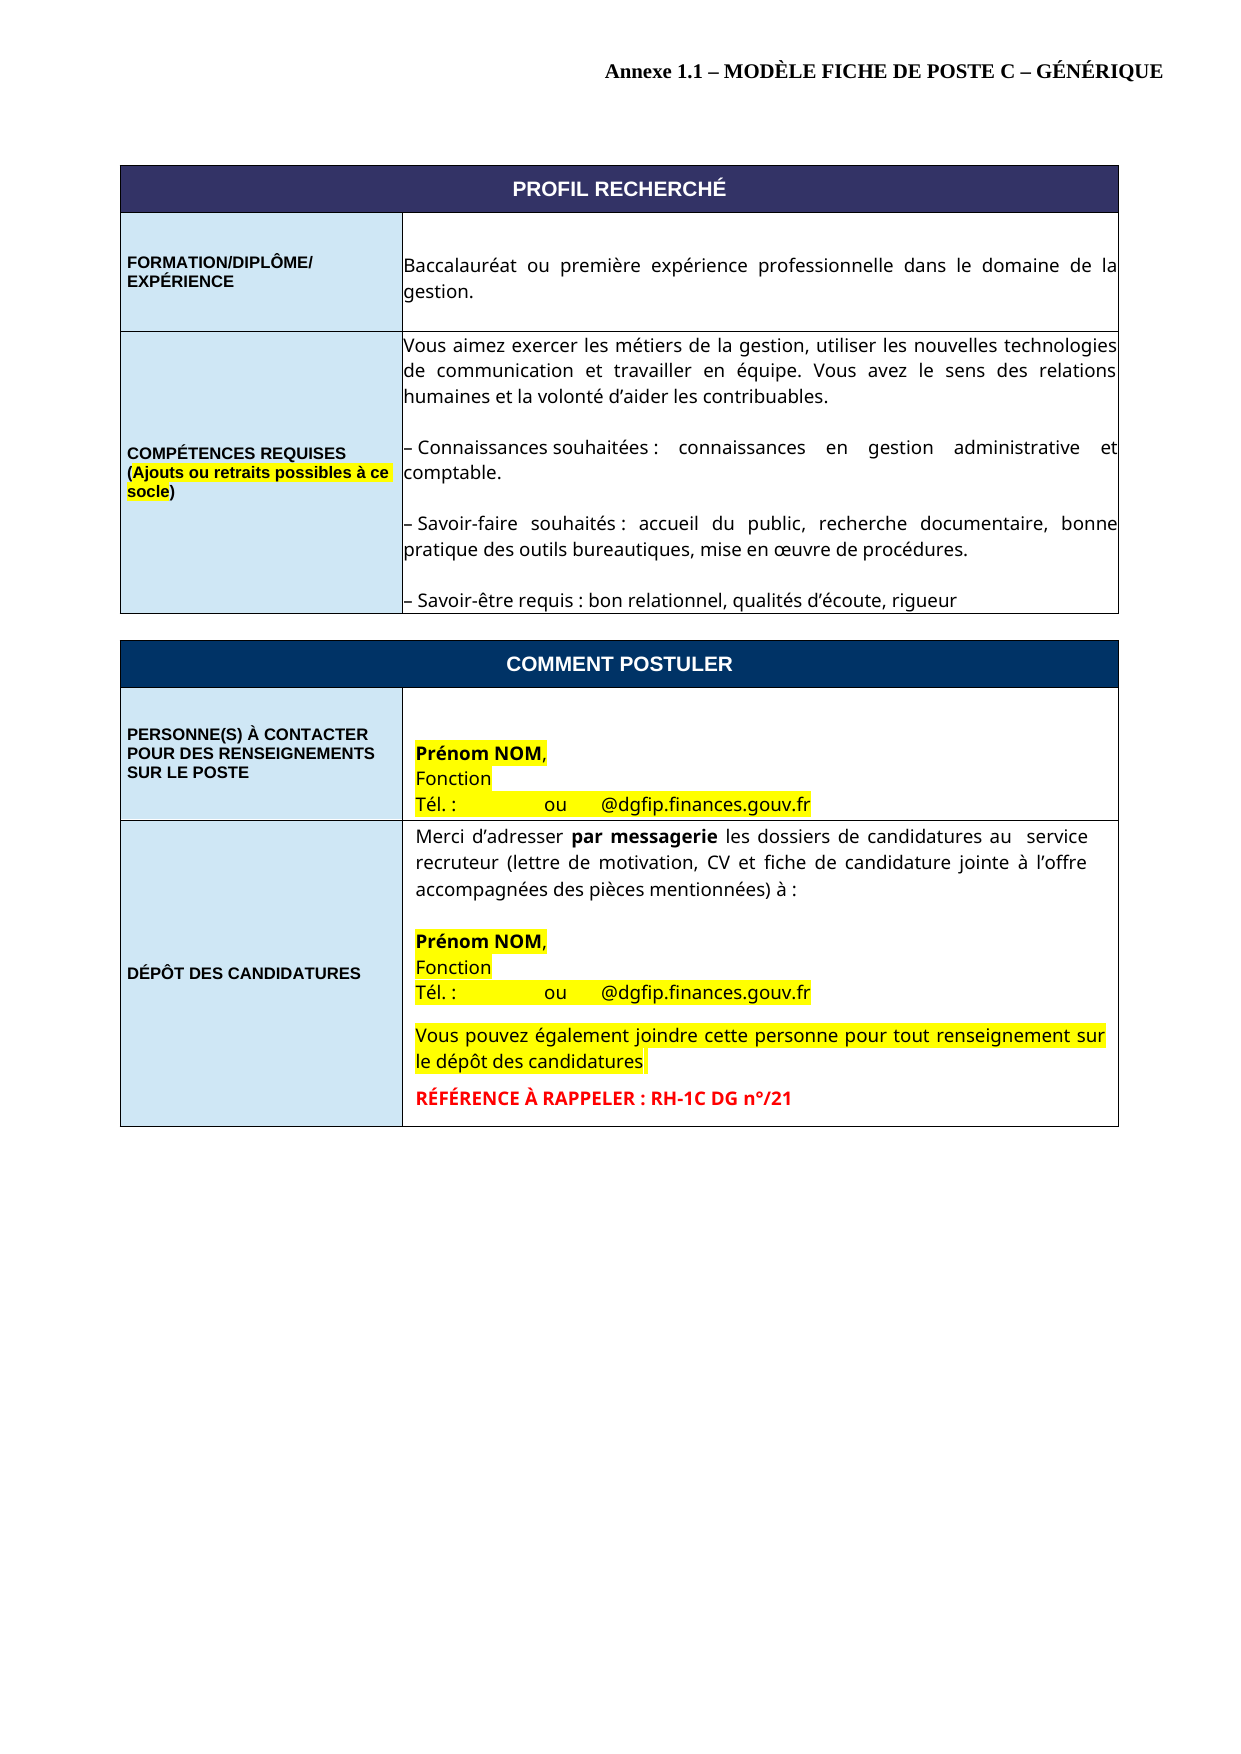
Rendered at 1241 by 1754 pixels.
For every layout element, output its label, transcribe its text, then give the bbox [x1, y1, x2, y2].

table_cell COMPÉTENCES REQUISES (Ajouts ou retraits possibles à ce socle) [121, 332, 402, 613]
table_header PROFIL RECHERCHÉ [121, 166, 1118, 212]
table_cell Baccalauréat ou première expérience professionnelle dans le domaine de la gestion. [403, 213, 1118, 331]
table_cell Prénom NOM, Fonction Tél. : ou @dgfip.finances.gouv.fr [403, 688, 1118, 819]
table_cell Vous aimez exercer les métiers de la gestion, utiliser les nouvelles technologies de communication et travailler en équipe. Vous avez le sens des relations humaines et la volonté d’aider les contribuables. – Connaissances souhaitées : connaissances en gestion administrative et comptable. – Savoir-faire souhaités : accueil du public, recherche documentaire, bonne pratique des outils bureautiques, mise en œuvre de procédures. – Savoir-être requis : bon relationnel, qualités d’écoute, rigueur [403, 332, 1118, 613]
table_cell Merci d’adresser par messagerie les dossiers de candidatures au service recruteur (lettre de motivation, CV et fiche de candidature jointe à l’offre accompagnées des pièces mentionnées) à : Prénom NOM, Fonction Tél. : ou @dgfip.finances.gouv.fr Vous pouvez également joindre cette personne pour tout renseignement sur le dépôt des candidatures RÉFÉRENCE À RAPPELER : RH-1C DG n°/21 [403, 821, 1118, 1126]
table_cell FORMATION/DIPLÔME/EXPÉRIENCE [121, 213, 402, 331]
table_cell DÉPÔT DES CANDIDATURES [121, 821, 402, 1126]
table_cell PERSONNE(S) À CONTACTER POUR DES RENSEIGNEMENTS SUR LE POSTE [121, 688, 402, 819]
table_header COMMENT POSTULER [121, 641, 1118, 687]
